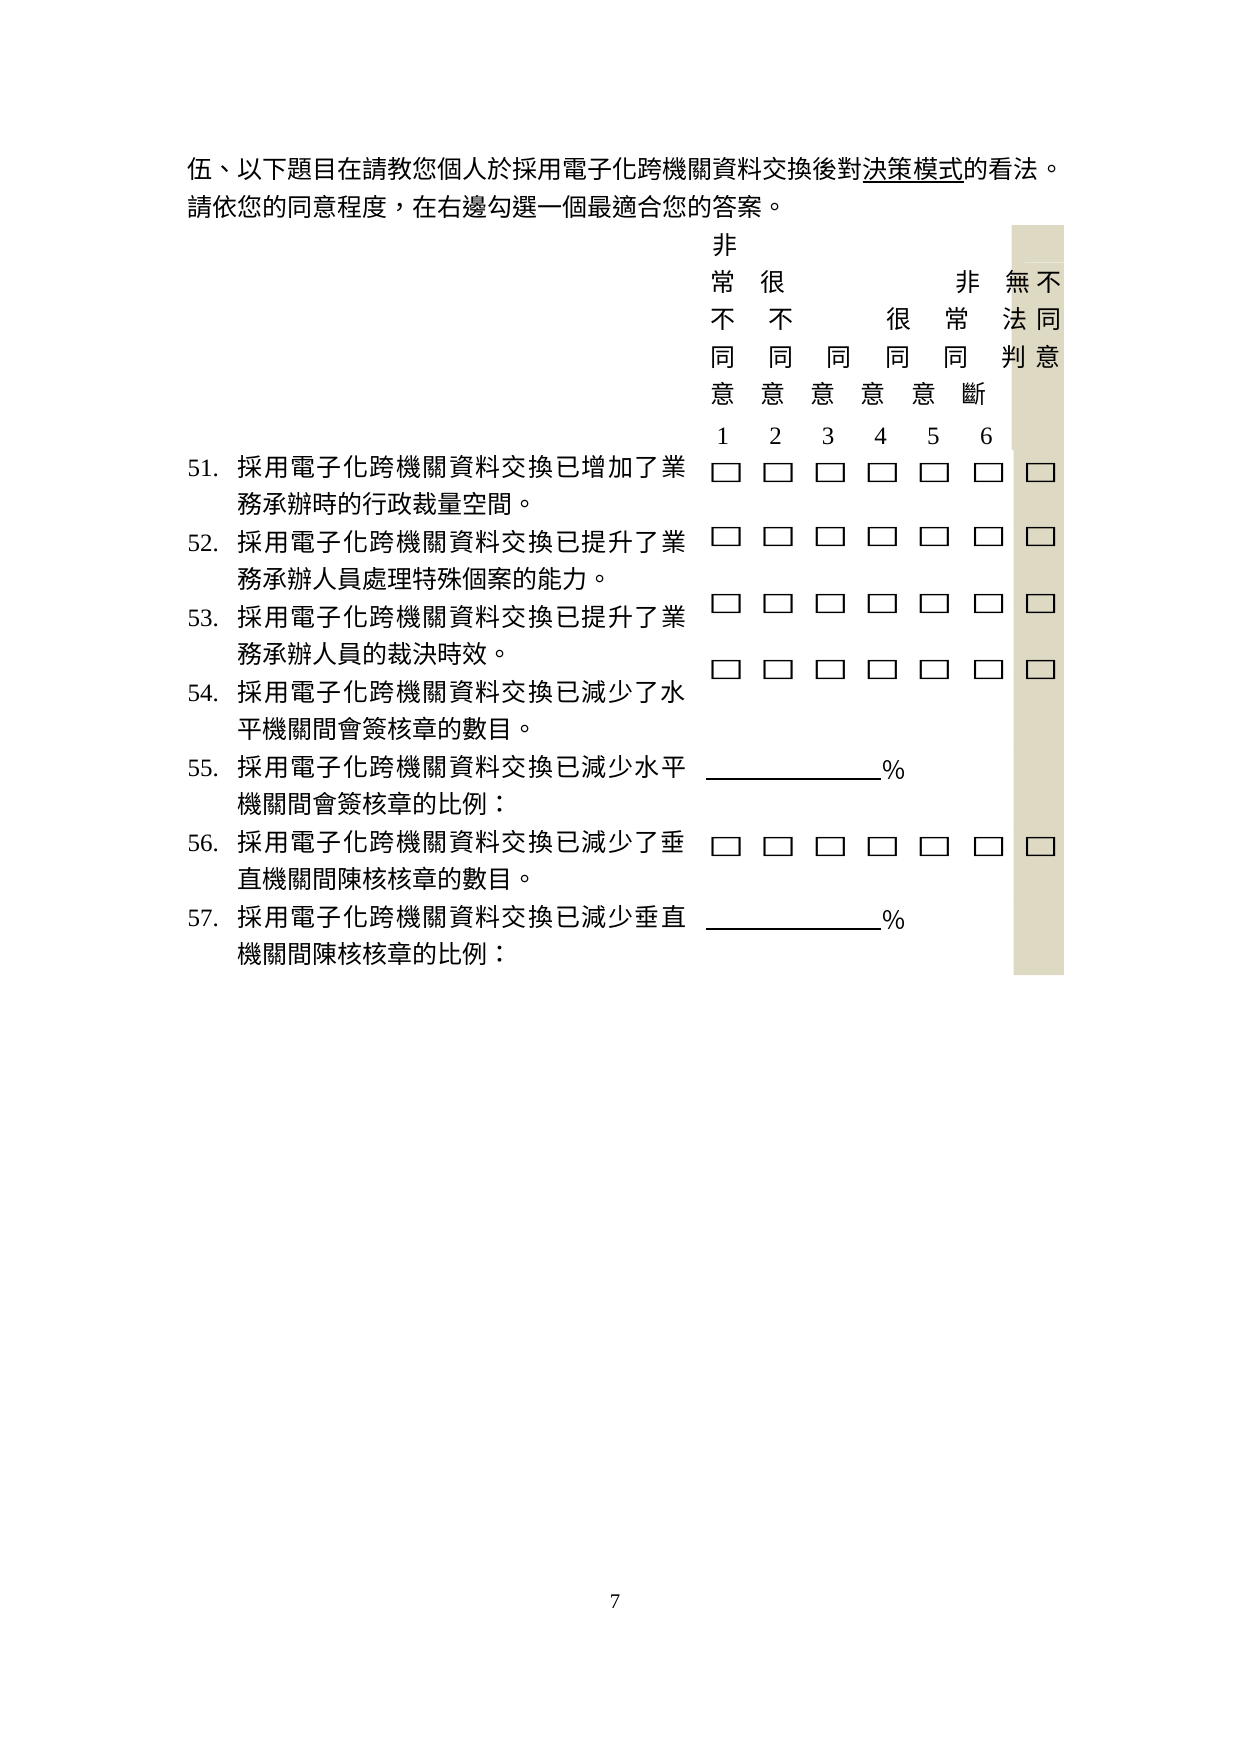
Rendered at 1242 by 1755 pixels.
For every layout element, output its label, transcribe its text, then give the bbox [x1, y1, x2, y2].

text □ □ □ □ □ □ □ [1064, 583, 1075, 617]
text □ □ □ □ □ □ □ [1064, 649, 1075, 683]
text 1 2 3 4 5 6 [716, 421, 1000, 449]
text □ □ □ □ □ □ □ [708, 583, 1013, 617]
text □ □ □ □ □ □ □ [708, 649, 1013, 683]
text 非 [706, 224, 743, 259]
text □ □ □ □ □ □ □ [708, 449, 1013, 485]
text 務承辦時的行政裁量空間。 [237, 483, 689, 520]
text □ □ □ □ □ □ □ [708, 821, 1013, 860]
text 56. 採用電子化跨機關資料交換已減少了垂 直機關間陳核核章的數目。 [187, 821, 696, 896]
text 55. 採用電子化跨機關資料交換已減少水平 ％ 機關間會簽核章的比例： [187, 746, 918, 821]
text □ □ □ □ □ □ □ [708, 517, 1013, 551]
text 伍、以下題目在請教您個人於採用電子化跨機關資料交換後對決策模式的看法。 請依您的同意程度，在右邊勾選一個最適合您的答案。 [187, 149, 1069, 224]
text □ □ □ □ □ □ □ [1064, 449, 1075, 485]
text 52. 採用電子化跨機關資料交換已提升了業 務承辦人員處理特殊個案的能力。 [187, 521, 696, 596]
text 51. 採用電子化跨機關資料交換已增加了業 [187, 449, 695, 483]
text 54. 採用電子化跨機關資料交換已減少了水 平機關間會簽核章的數目。 [187, 671, 696, 746]
text □ □ □ □ □ □ □ [1064, 517, 1075, 551]
text □ □ □ □ □ □ □ [1064, 821, 1075, 860]
text 57. 採用電子化跨機關資料交換已減少垂直 ％ 機關間陳核核章的比例： [187, 896, 918, 971]
text 53. 採用電子化跨機關資料交換已提升了業 務承辦人員的裁決時效。 [187, 596, 696, 671]
text 常 很 非 無 不 不 不 很 常 法 同 同 同 同 同 同 判 意 意 意 意 意 意 斷 [710, 261, 1011, 411]
